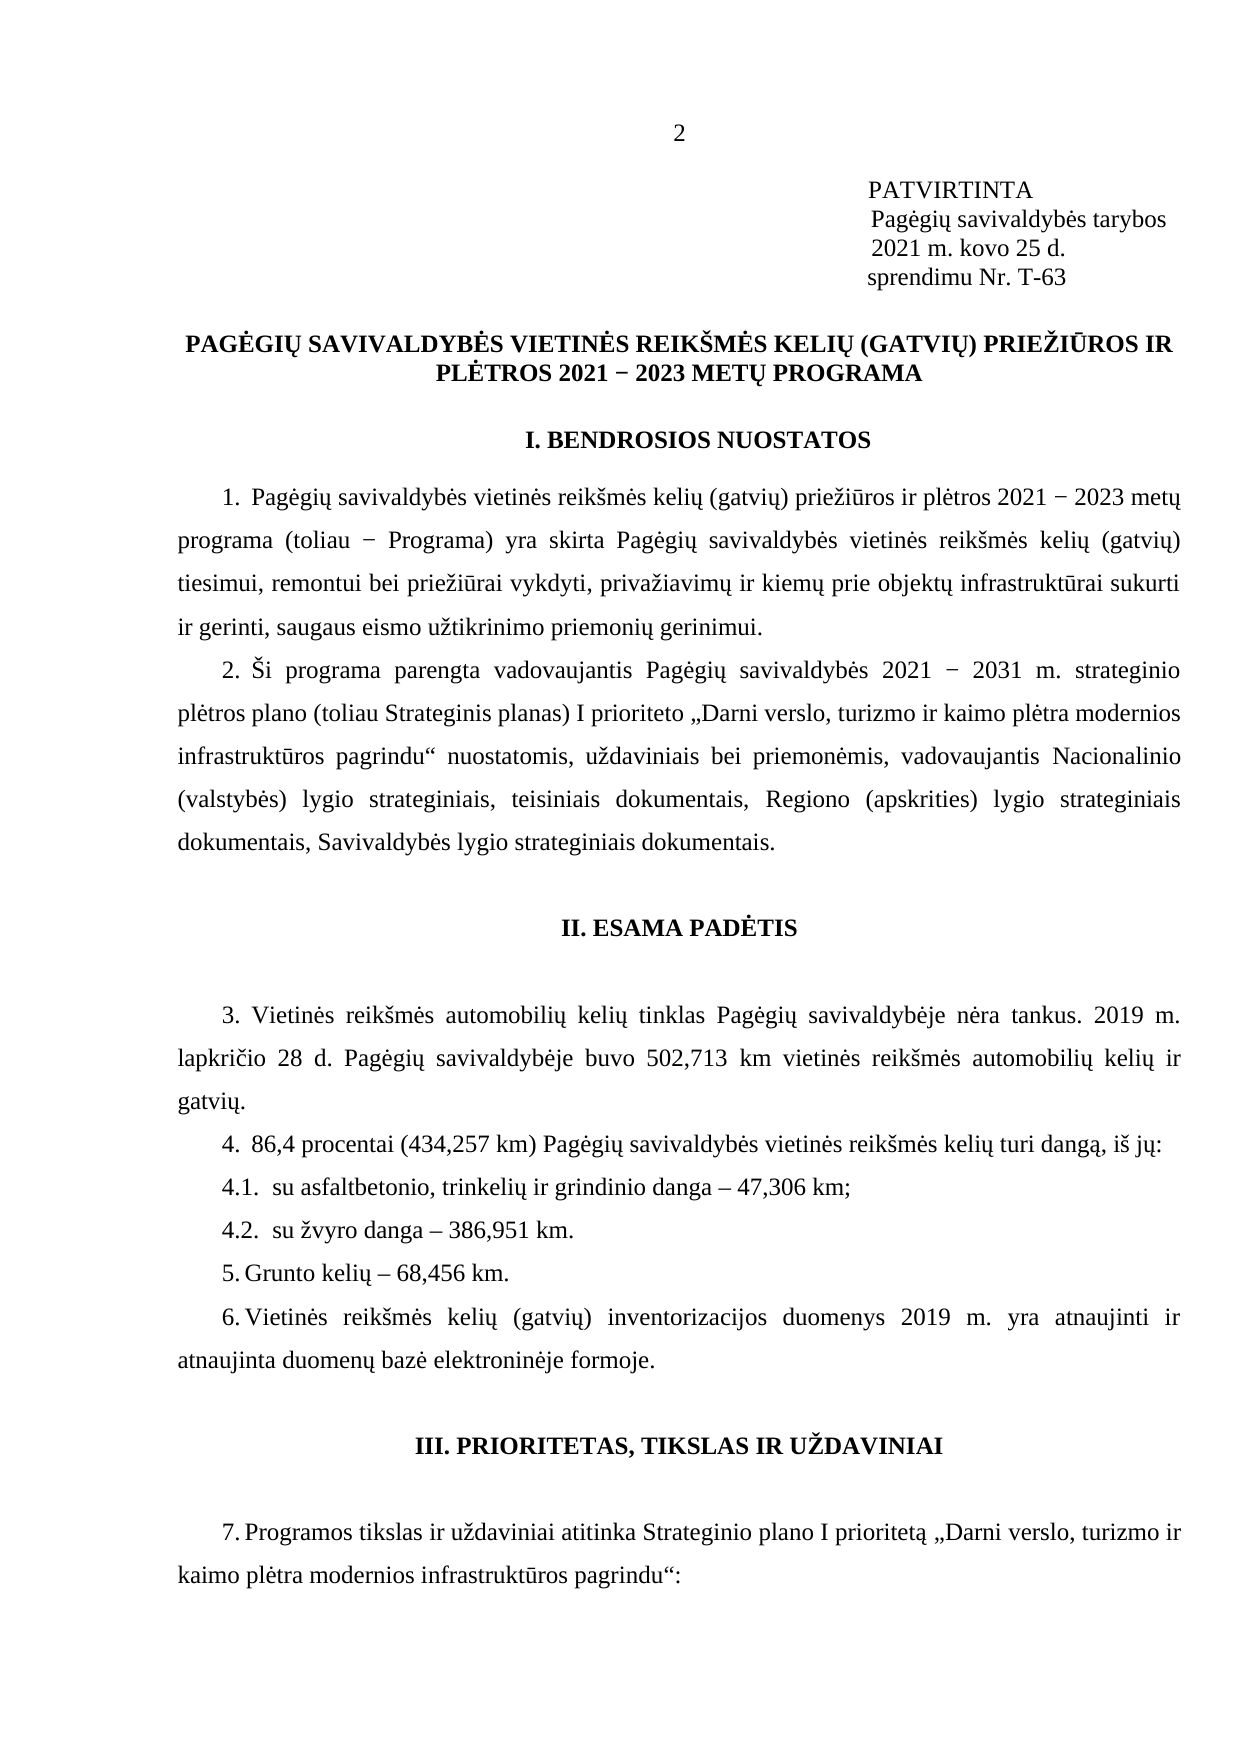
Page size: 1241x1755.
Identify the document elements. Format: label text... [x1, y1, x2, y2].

text 2021 m. kovo 25 d. [177, 233, 1181, 262]
text 1. Pagėgių savivaldybės vietinės reikšmės kelių (gatvių) priežiūros ir plėtros 2021 − 2023 metų programa (toliau − Programa) yra skirta Pagėgių savivaldybės vietinės reikšmės kelių (gatvių) tiesimui, remontui bei priežiūrai vykdyti, privažiavimų ir kiemų prie objektų infrastruktūrai sukurti ir gerinti, saugaus eismo užtikrinimo priemonių gerinimui. [177, 482, 1181, 640]
text 4. 86,4 procentai (434,257 km) Pagėgių savivaldybės vietinės reikšmės kelių turi dangą, iš jų: [177, 1129, 1181, 1158]
text Pagėgių savivaldybės tarybos [177, 204, 1181, 233]
text III. prioritetas, tikslas ir uždaviniai [177, 1431, 1181, 1460]
text 6. Vietinės reikšmės kelių (gatvių) inventorizacijos duomenys 2019 m. yra atnaujinti ir atnaujinta duomenų bazė elektroninėje formoje. [177, 1302, 1181, 1373]
text II. Esama padėtis [177, 913, 1181, 942]
text I. bendrosios nuostatos [215, 425, 1181, 453]
text 4.2. su žvyro danga – 386,951 km. [177, 1215, 1181, 1244]
text sprendimu Nr. T-63 [177, 262, 1181, 291]
text 3. Vietinės reikšmės automobilių kelių tinklas Pagėgių savivaldybėje nėra tankus. 2019 m. lapkričio 28 d. Pagėgių savivaldybėje buvo 502,713 km vietinės reikšmės automobilių kelių ir gatvių. [177, 1000, 1181, 1115]
text 7. Programos tikslas ir uždaviniai atitinka Strateginio plano I prioritetą „Darni verslo, turizmo ir kaimo plėtra modernios infrastruktūros pagrindu“: [177, 1517, 1181, 1589]
text Pagėgių savivaldybės vietinės reikšmės kelių (gatvių) priežiūros ir plėtros 2021 − 2023 metų programa [177, 329, 1181, 386]
text 5. Grunto kelių – 68,456 km. [177, 1258, 1181, 1287]
text 4.1. su asfaltbetonio, trinkelių ir grindinio danga – 47,306 km; [177, 1172, 1181, 1201]
text PATVIRTINTA [177, 176, 1181, 204]
text 2. Ši programa parengta vadovaujantis Pagėgių savivaldybės 2021 − 2031 m. strateginio plėtros plano (toliau Strateginis planas) I prioriteto „Darni verslo, turizmo ir kaimo plėtra modernios infrastruktūros pagrindu“ nuostatomis, uždaviniais bei priemonėmis, vadovaujantis Nacionalinio (valstybės) lygio strateginiais, teisiniais dokumentais, Regiono (apskrities) lygio strateginiais dokumentais, Savivaldybės lygio strateginiais dokumentais. [177, 655, 1181, 856]
